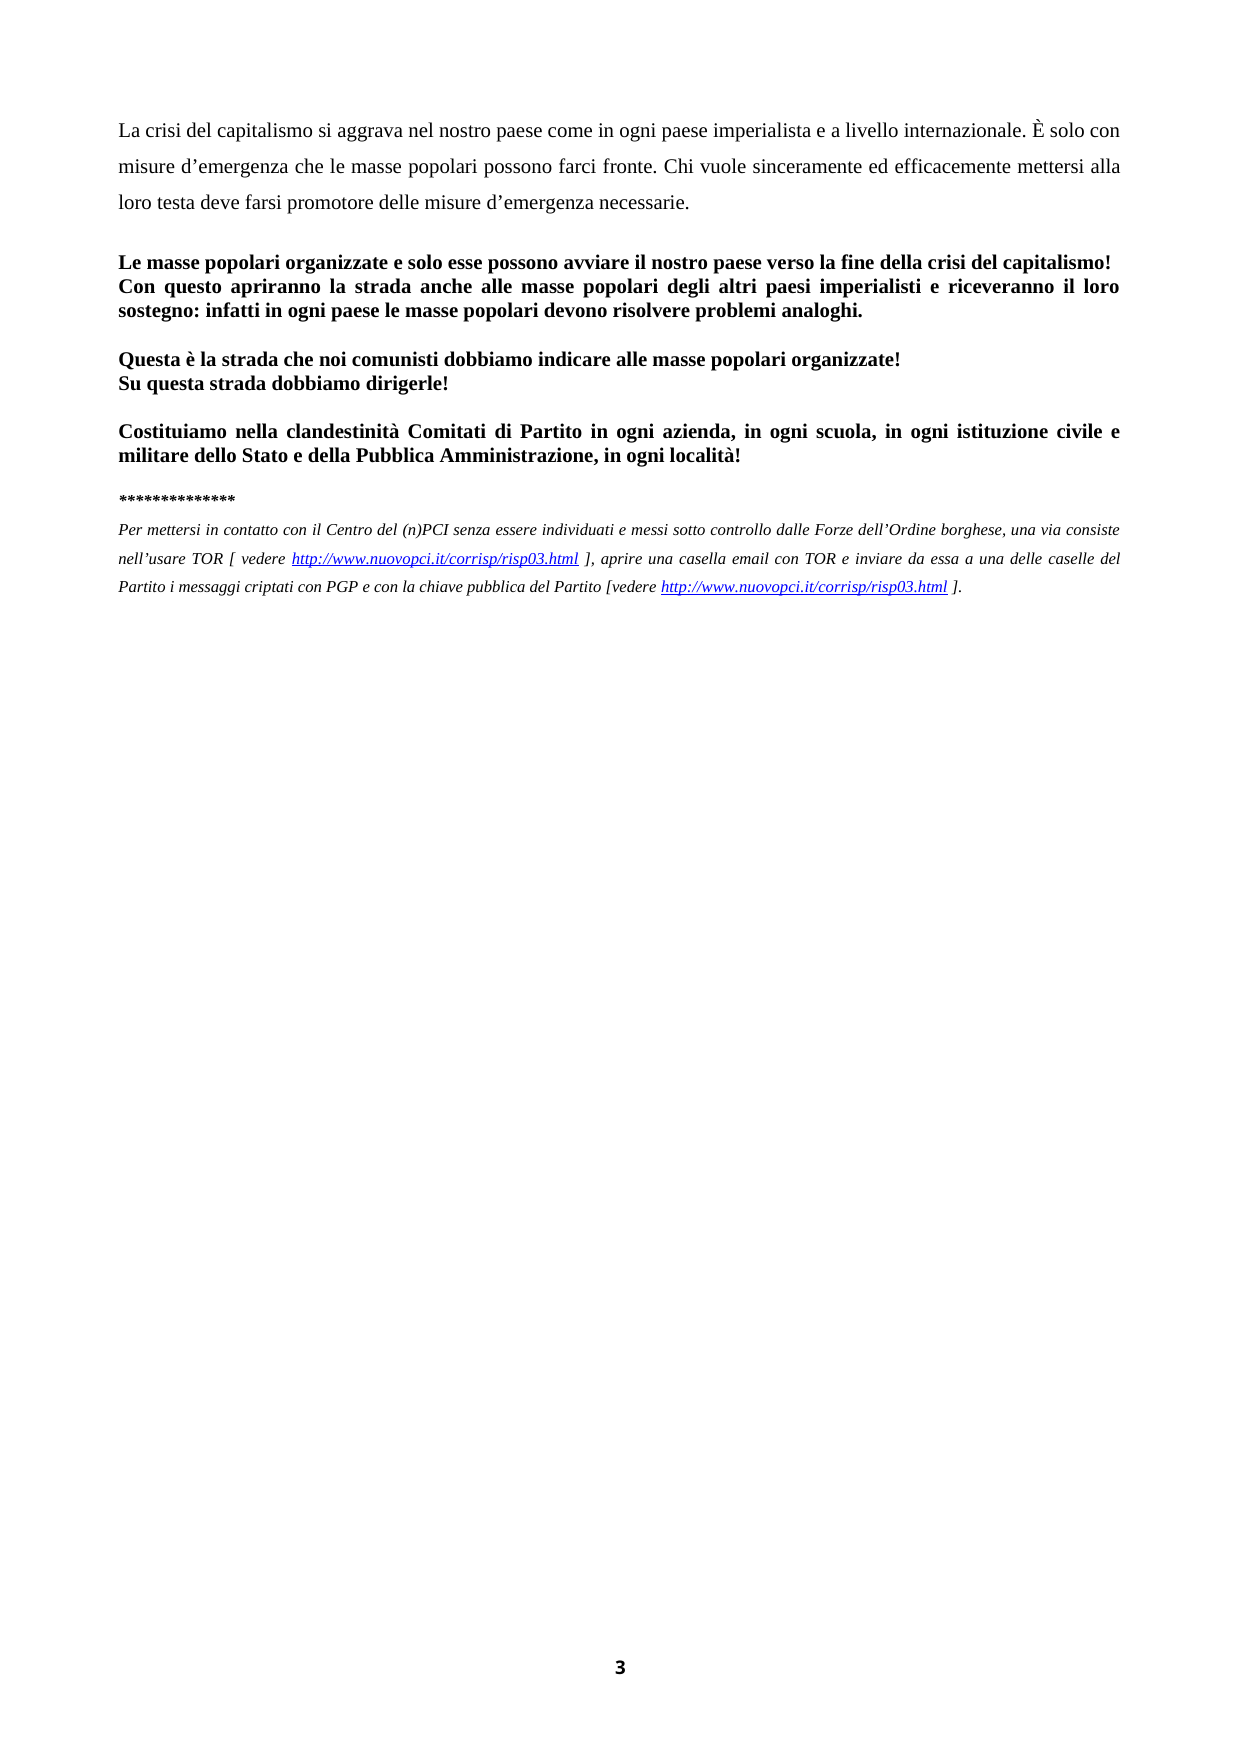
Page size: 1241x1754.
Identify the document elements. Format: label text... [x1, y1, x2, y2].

text Costituiamo nella clandestinità Comitati di Partito in ogni azienda, in ogni scuola, in ogni istituzione civile e militare dello Stato e della Pubblica Amministrazione, in ogni località! [118, 419, 1122, 467]
text Le masse popolari organizzate e solo esse possono avviare il nostro paese verso la fine della crisi del capitalismo! [118, 250, 1122, 274]
text ************** [118, 491, 1122, 510]
text Con questo apriranno la strada anche alle masse popolari degli altri paesi imperialisti e riceveranno il loro sostegno: infatti in ogni paese le masse popolari devono risolvere problemi analoghi. [118, 274, 1122, 322]
text Su questa strada dobbiamo dirigerle! [118, 371, 1122, 395]
text Questa è la strada che noi comunisti dobbiamo indicare alle masse popolari organizzate! [118, 347, 1122, 371]
text La crisi del capitalismo si aggrava nel nostro paese come in ogni paese imperialista e a livello internazionale. È solo con misure d’emergenza che le masse popolari possono farci fronte. Chi vuole sinceramente ed efficacemente mettersi alla loro testa deve farsi promotore delle misure d’emergenza necessarie. [118, 118, 1122, 214]
text Per mettersi in contatto con il Centro del (n)PCI senza essere individuati e messi sotto controllo dalle Forze dell’Ordine borghese, una via consiste nell’usare TOR [ vedere http://www.nuovopci.it/corrisp/risp03.html ], aprire una casella email con TOR e inviare da essa a una delle caselle del Partito i messaggi criptati con PGP e con la chiave pubblica del Partito [vedere http://www.nuovopci.it/corrisp/risp03.html ]. [118, 520, 1122, 596]
